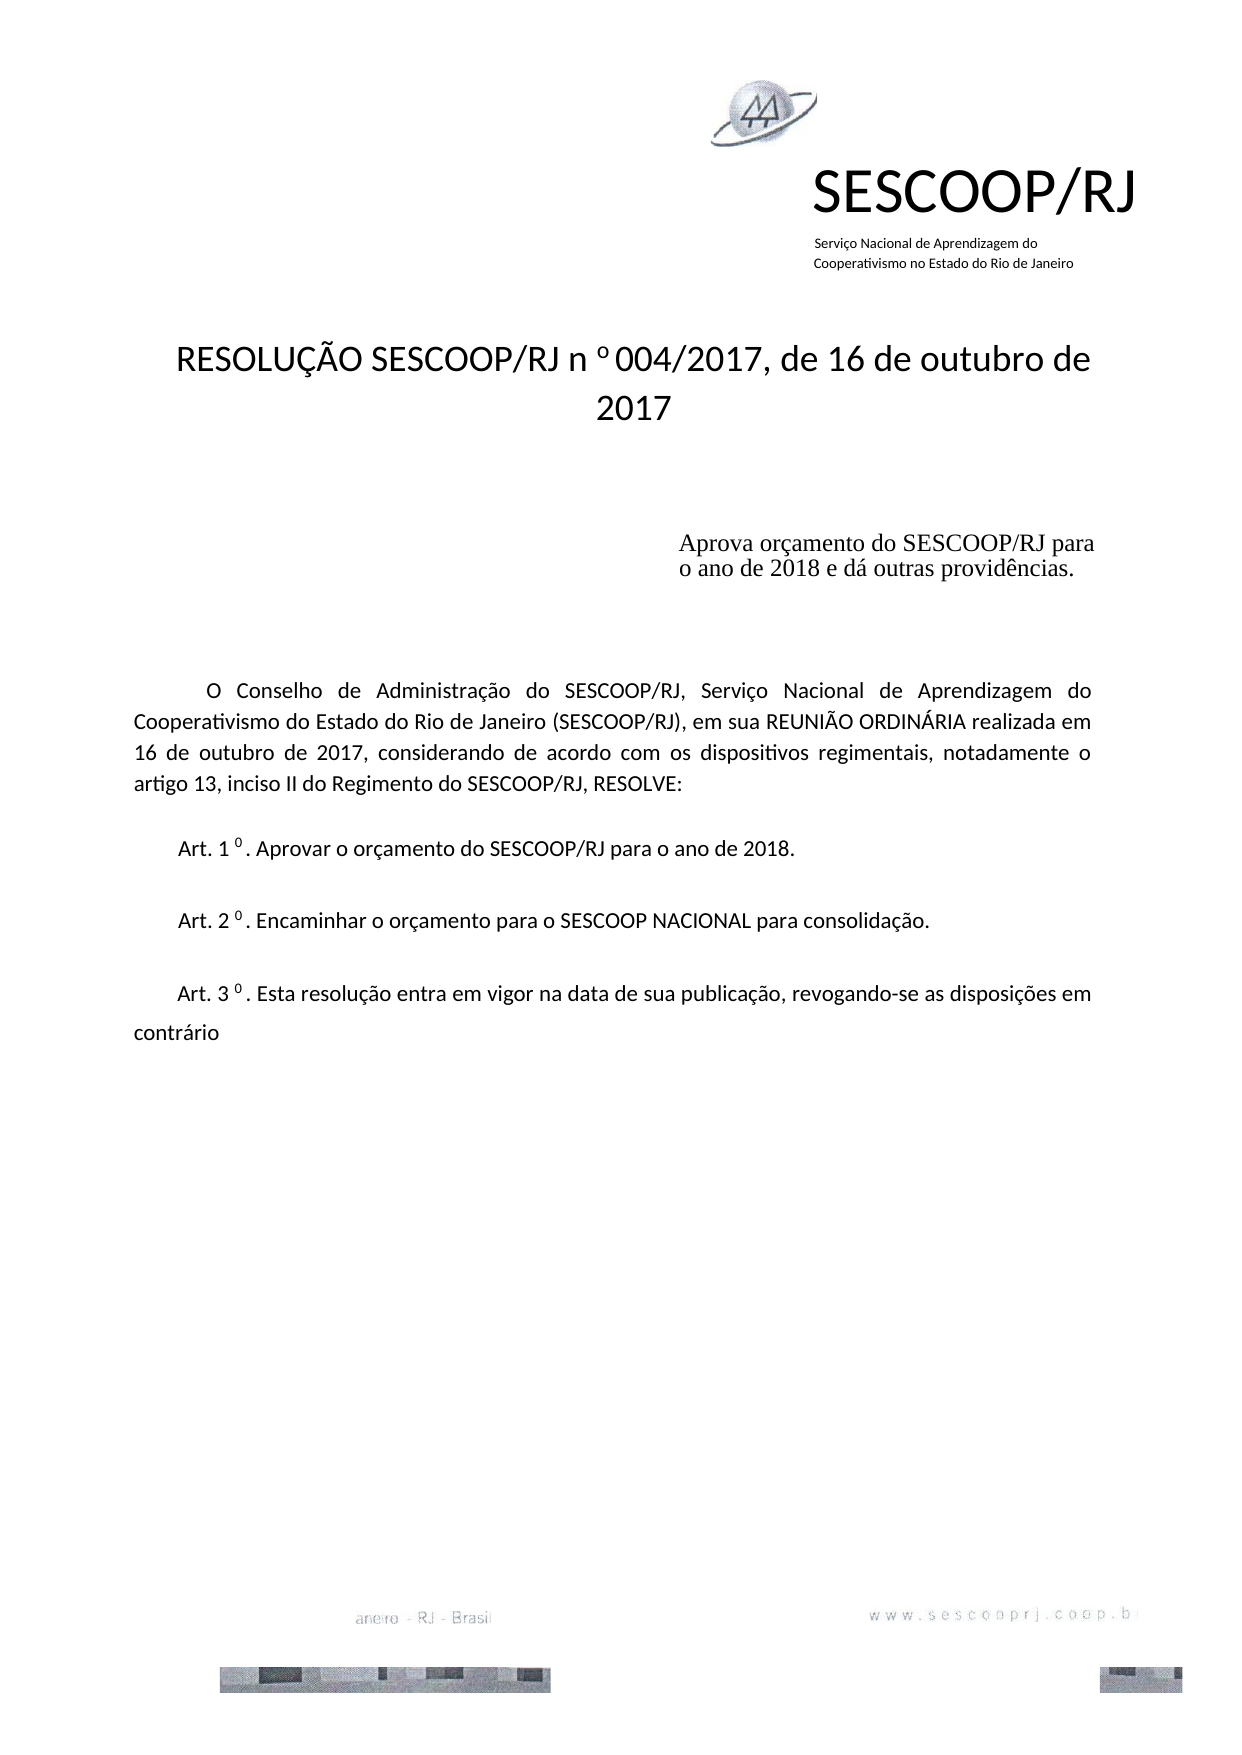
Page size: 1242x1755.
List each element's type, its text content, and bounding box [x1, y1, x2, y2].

text Art. 3 0 . Esta resolução entra em vigor na data de sua publicação, revogando-se as disposições em contrário [133, 979, 1093, 1046]
text SESCOOP/RJ [710, 150, 1137, 229]
text O Conselho de Administração do SESCOOP/RJ, Serviço Nacional de Aprendizagem do Cooperativismo do Estado do Rio de Janeiro (SESCOOP/RJ), em sua REUNIÃO ORDINÁRIA realizada em 16 de outubro de 2017, considerando de acordo com os dispositivos regimentais, notadamente o artigo 13, inciso II do Regimento do SESCOOP/RJ, RESOLVE: [133, 676, 1093, 797]
text Aprova orçamento do SESCOOP/RJ para o ano de 2018 e dá outras providências. [678, 531, 1103, 582]
text Art. 1 0 . Aprovar o orçamento do SESCOOP/RJ para o ano de 2018. [178, 834, 1093, 862]
text Serviço Nacional de Aprendizagem do [134, 234, 1038, 252]
text RESOLUÇÃO SESCOOP/RJ n o 004/2017, de 16 de outubro de 2017 [134, 335, 1133, 429]
text Art. 2 0 . Encaminhar o orçamento para o SESCOOP NACIONAL para consolidação. [178, 906, 1093, 934]
text Cooperativismo no Estado do Rio de Janeiro [134, 254, 1074, 272]
